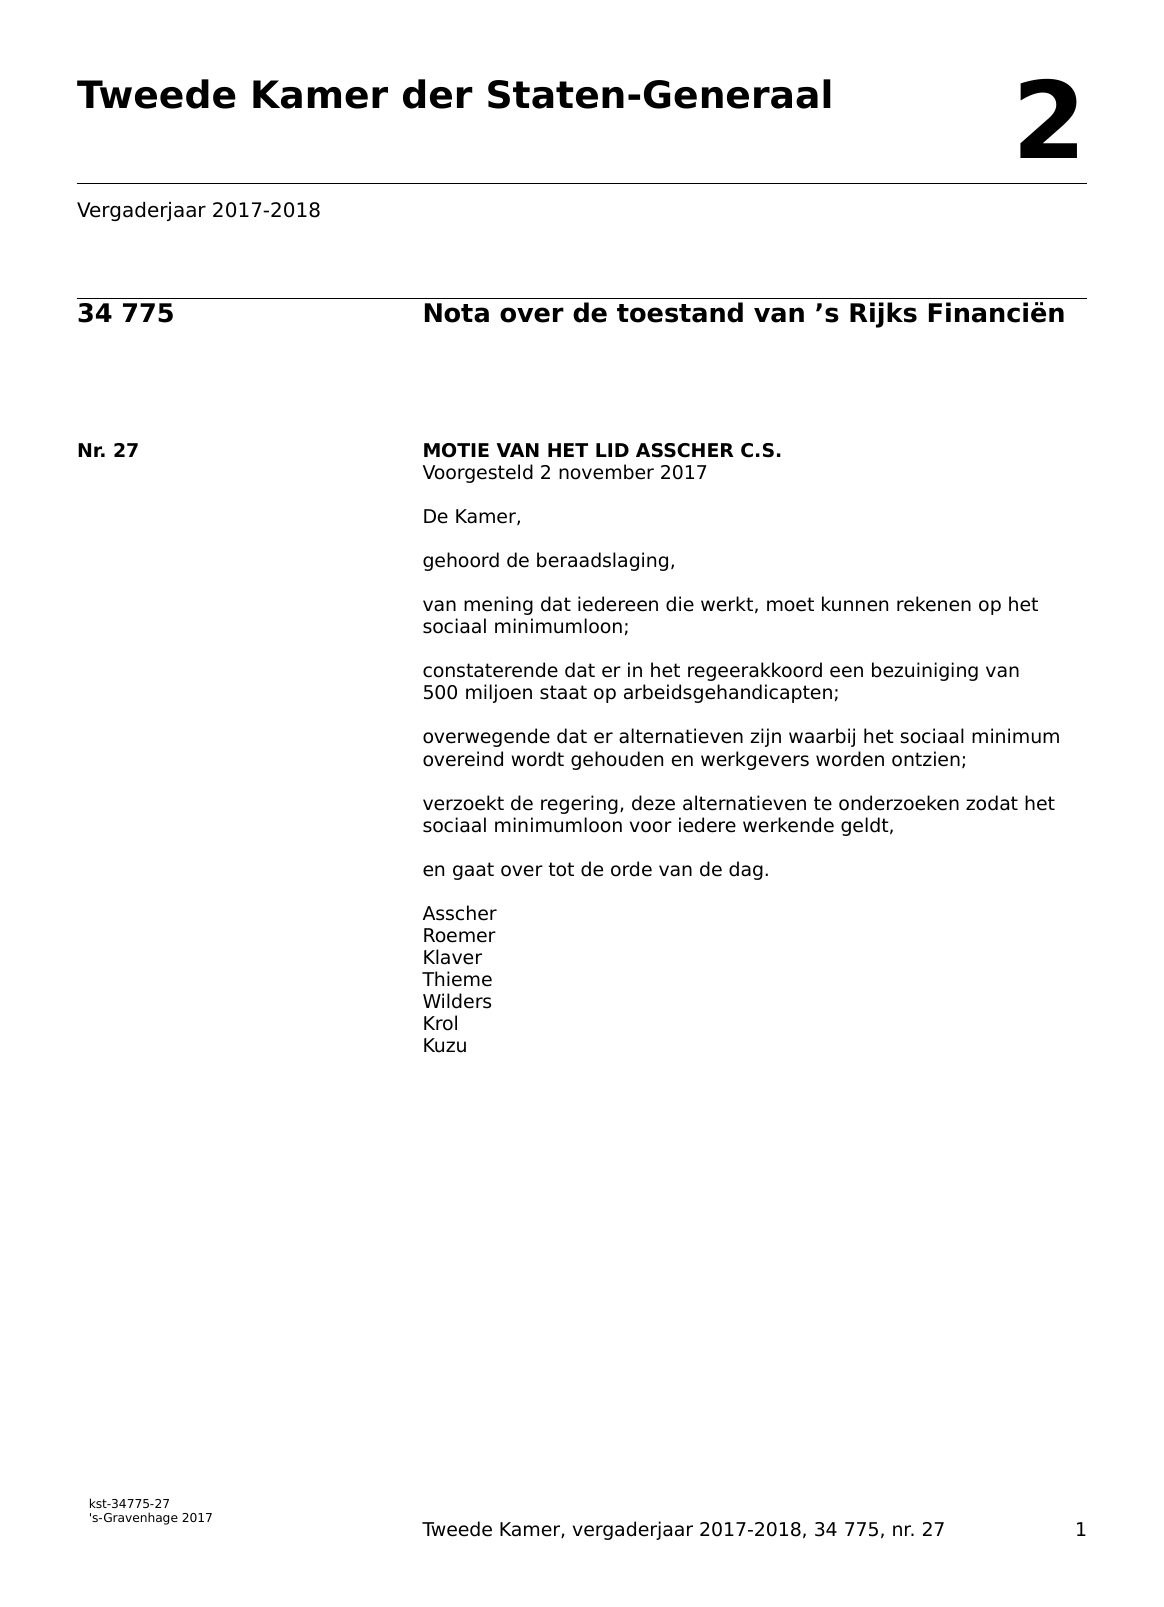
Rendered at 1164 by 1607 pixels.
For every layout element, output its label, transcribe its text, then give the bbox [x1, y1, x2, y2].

subtitle Nr. 27 MOTIE VAN HET LID ASSCHER C.S. [77, 440, 1087, 462]
text De Kamer, [422, 506, 1087, 528]
text Wilders [422, 991, 1087, 1013]
text Roemer [422, 925, 1087, 947]
text Voorgesteld 2 november 2017 [422, 462, 1087, 484]
text Klaver [422, 947, 1087, 969]
text van mening dat iedereen die werkt, moet kunnen rekenen op het sociaal minimumloon; [422, 594, 1087, 638]
text 's-Gravenhage 2017 [88, 1511, 323, 1525]
text constaterende dat er in het regeerakkoord een bezuiniging van 500 miljoen staat op arbeidsgehandicapten; [422, 660, 1087, 704]
text Kuzu [422, 1035, 1087, 1057]
text gehoord de beraadslaging, [422, 550, 1087, 572]
text verzoekt de regering, deze alternatieven te onderzoeken zodat het sociaal minimumloon voor iedere werkende geldt, [422, 793, 1087, 837]
text Krol [422, 1013, 1087, 1035]
table_header Tweede Kamer der Staten-Generaal [77, 59, 886, 183]
text en gaat over tot de orde van de dag. [422, 859, 1087, 881]
table_header 2 [886, 59, 1087, 183]
text kst-34775-27 [88, 1497, 323, 1511]
subtitle 34 775 Nota over de toestand van ’s Rijks Financiën [77, 299, 1087, 329]
text Thieme [422, 969, 1087, 991]
text overwegende dat er alternatieven zijn waarbij het sociaal minimum overeind wordt gehouden en werkgevers worden ontzien; [422, 726, 1087, 770]
table_cell Vergaderjaar 2017-2018 [77, 184, 1087, 298]
text Asscher [422, 903, 1087, 925]
